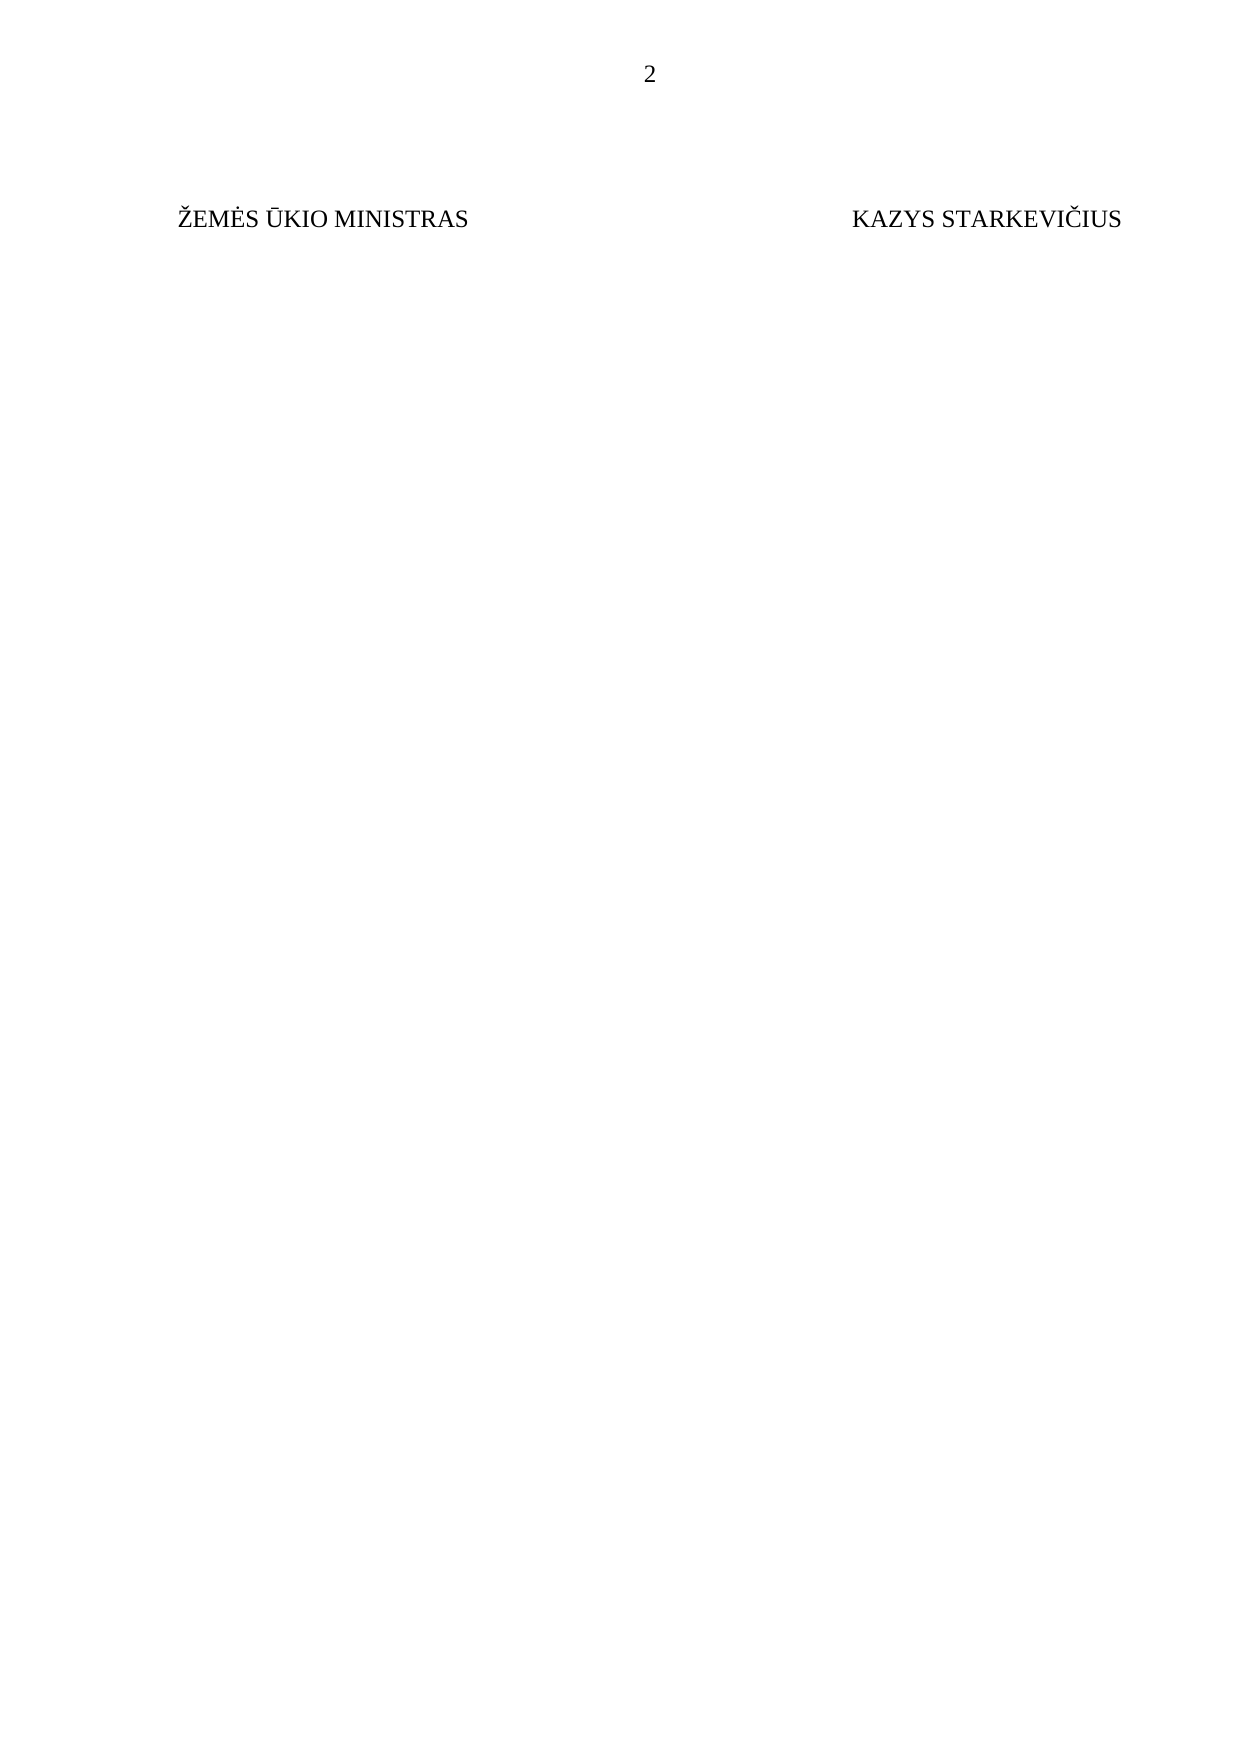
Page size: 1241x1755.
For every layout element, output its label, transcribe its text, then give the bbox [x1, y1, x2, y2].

text Žemės ūkio ministras Kazys Starkevičius [177, 204, 1122, 233]
